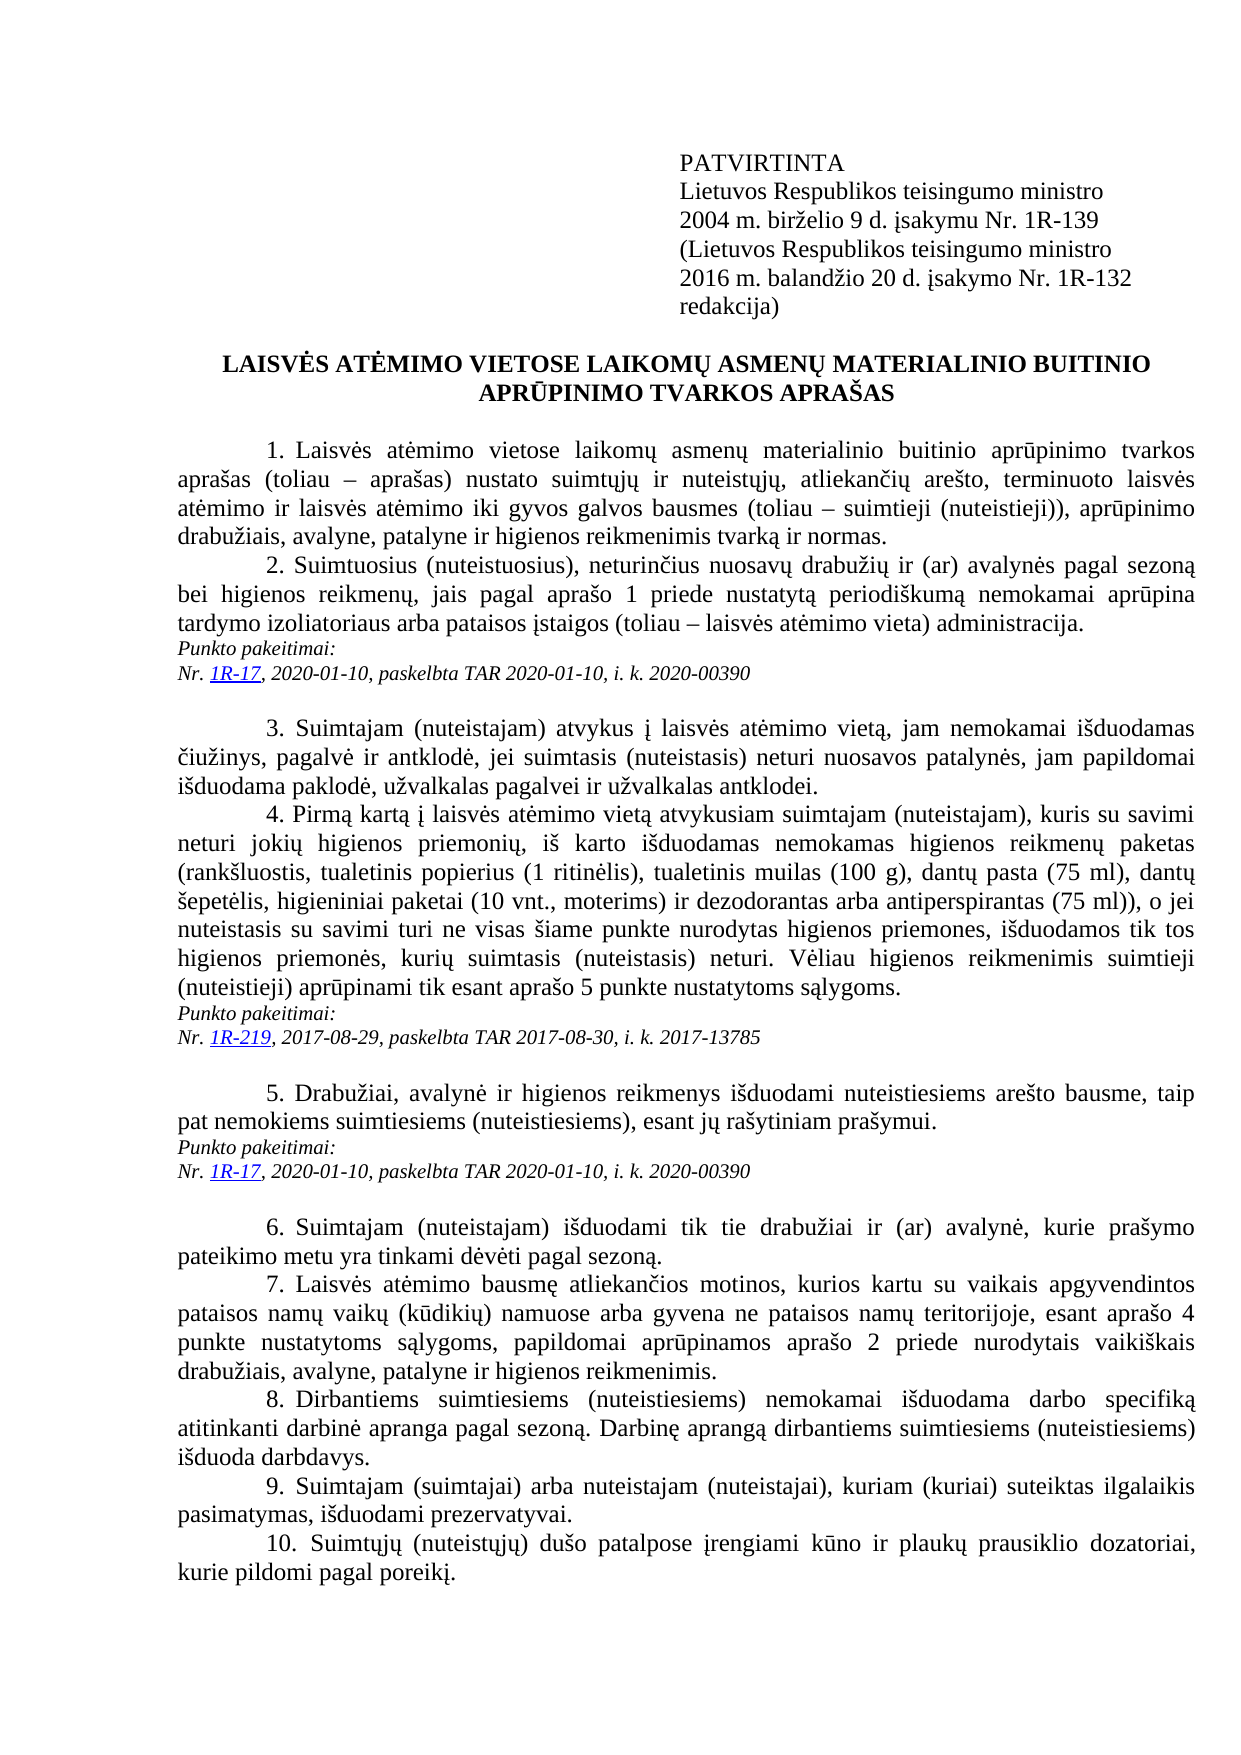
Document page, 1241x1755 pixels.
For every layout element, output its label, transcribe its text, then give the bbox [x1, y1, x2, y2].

text (Lietuvos Respublikos teisingumo ministro [679, 234, 1196, 263]
text 6. Suimtajam (nuteistajam) išduodami tik tie drabužiai ir (ar) avalynė, kurie prašymo pateikimo metu yra tinkami dėvėti pagal sezoną. [177, 1212, 1196, 1269]
text 2016 m. balandžio 20 d. įsakymo Nr. 1R-132 [679, 263, 1196, 291]
text 9. Suimtajam (suimtajai) arba nuteistajam (nuteistajai), kuriam (kuriai) suteiktas ilgalaikis pasimatymas, išduodami prezervatyvai. [177, 1471, 1196, 1528]
text 3. Suimtajam (nuteistajam) atvykus į laisvės atėmimo vietą, jam nemokamai išduodamas čiužinys, pagalvė ir antklodė, jei suimtasis (nuteistasis) neturi nuosavos patalynės, jam papildomai išduodama paklodė, užvalkalas pagalvei ir užvalkalas antklodei. [177, 713, 1196, 799]
text 5. Drabužiai, avalynė ir higienos reikmenys išduodami nuteistiesiems arešto bausme, taip pat nemokiems suimtiesiems (nuteistiesiems), esant jų rašytiniam prašymui. [177, 1078, 1196, 1135]
text Punkto pakeitimai: [177, 1135, 1196, 1159]
text Punkto pakeitimai: [177, 1001, 1196, 1025]
text Nr. 1R-219, 2017-08-29, paskelbta TAR 2017-08-30, i. k. 2017-13785 [177, 1025, 1196, 1049]
text 2004 m. birželio 9 d. įsakymu Nr. 1R-139 [679, 205, 1196, 234]
text 4. Pirmą kartą į laisvės atėmimo vietą atvykusiam suimtajam (nuteistajam), kuris su savimi neturi jokių higienos priemonių, iš karto išduodamas nemokamas higienos reikmenų paketas (rankšluostis, tualetinis popierius (1 ritinėlis), tualetinis muilas (100 g), dantų pasta (75 ml), dantų šepetėlis, higieniniai paketai (10 vnt., moterims) ir dezodorantas arba antiperspirantas (75 ml)), o jei nuteistasis su savimi turi ne visas šiame punkte nurodytas higienos priemones, išduodamos tik tos higienos priemonės, kurių suimtasis (nuteistasis) neturi. Vėliau higienos reikmenimis suimtieji (nuteistieji) aprūpinami tik esant aprašo 5 punkte nustatytoms sąlygoms. [177, 799, 1196, 1001]
text 10. Suimtųjų (nuteistųjų) dušo patalpose įrengiami kūno ir plaukų prausiklio dozatoriai, kurie pildomi pagal poreikį. [177, 1528, 1196, 1586]
text Lietuvos Respublikos teisingumo ministro [679, 176, 1196, 205]
text Nr. 1R-17, 2020-01-10, paskelbta TAR 2020-01-10, i. k. 2020-00390 [177, 1159, 1196, 1183]
text Nr. 1R-17, 2020-01-10, paskelbta TAR 2020-01-10, i. k. 2020-00390 [177, 660, 1196, 684]
text 8. Dirbantiems suimtiesiems (nuteistiesiems) nemokamai išduodama darbo specifiką atitinkanti darbinė apranga pagal sezoną. Darbinę aprangą dirbantiems suimtiesiems (nuteistiesiems) išduoda darbdavys. [177, 1384, 1196, 1471]
text Punkto pakeitimai: [177, 636, 1196, 660]
text redakcija) [679, 291, 1196, 320]
text 2. Suimtuosius (nuteistuosius), neturinčius nuosavų drabužių ir (ar) avalynės pagal sezoną bei higienos reikmenų, jais pagal aprašo 1 priede nustatytą periodiškumą nemokamai aprūpina tardymo izoliatoriaus arba pataisos įstaigos (toliau – laisvės atėmimo vieta) administracija. [177, 550, 1196, 636]
text 1. Laisvės atėmimo vietose laikomų asmenų materialinio buitinio aprūpinimo tvarkos aprašas (toliau – aprašas) nustato suimtųjų ir nuteistųjų, atliekančių arešto, terminuoto laisvės atėmimo ir laisvės atėmimo iki gyvos galvos bausmes (toliau – suimtieji (nuteistieji)), aprūpinimo drabužiais, avalyne, patalyne ir higienos reikmenimis tvarką ir normas. [177, 435, 1196, 550]
text PATVIRTINTA [679, 148, 1196, 176]
text LAISVĖS ATĖMIMO VIETOSE LAIKOMŲ ASMENŲ MATERIALINIO BUITINIO APRŪPINIMO TVARKOS APRAŠAS [177, 349, 1196, 406]
text 7. Laisvės atėmimo bausmę atliekančios motinos, kurios kartu su vaikais apgyvendintos pataisos namų vaikų (kūdikių) namuose arba gyvena ne pataisos namų teritorijoje, esant aprašo 4 punkte nustatytoms sąlygoms, papildomai aprūpinamos aprašo 2 priede nurodytais vaikiškais drabužiais, avalyne, patalyne ir higienos reikmenimis. [177, 1269, 1196, 1384]
